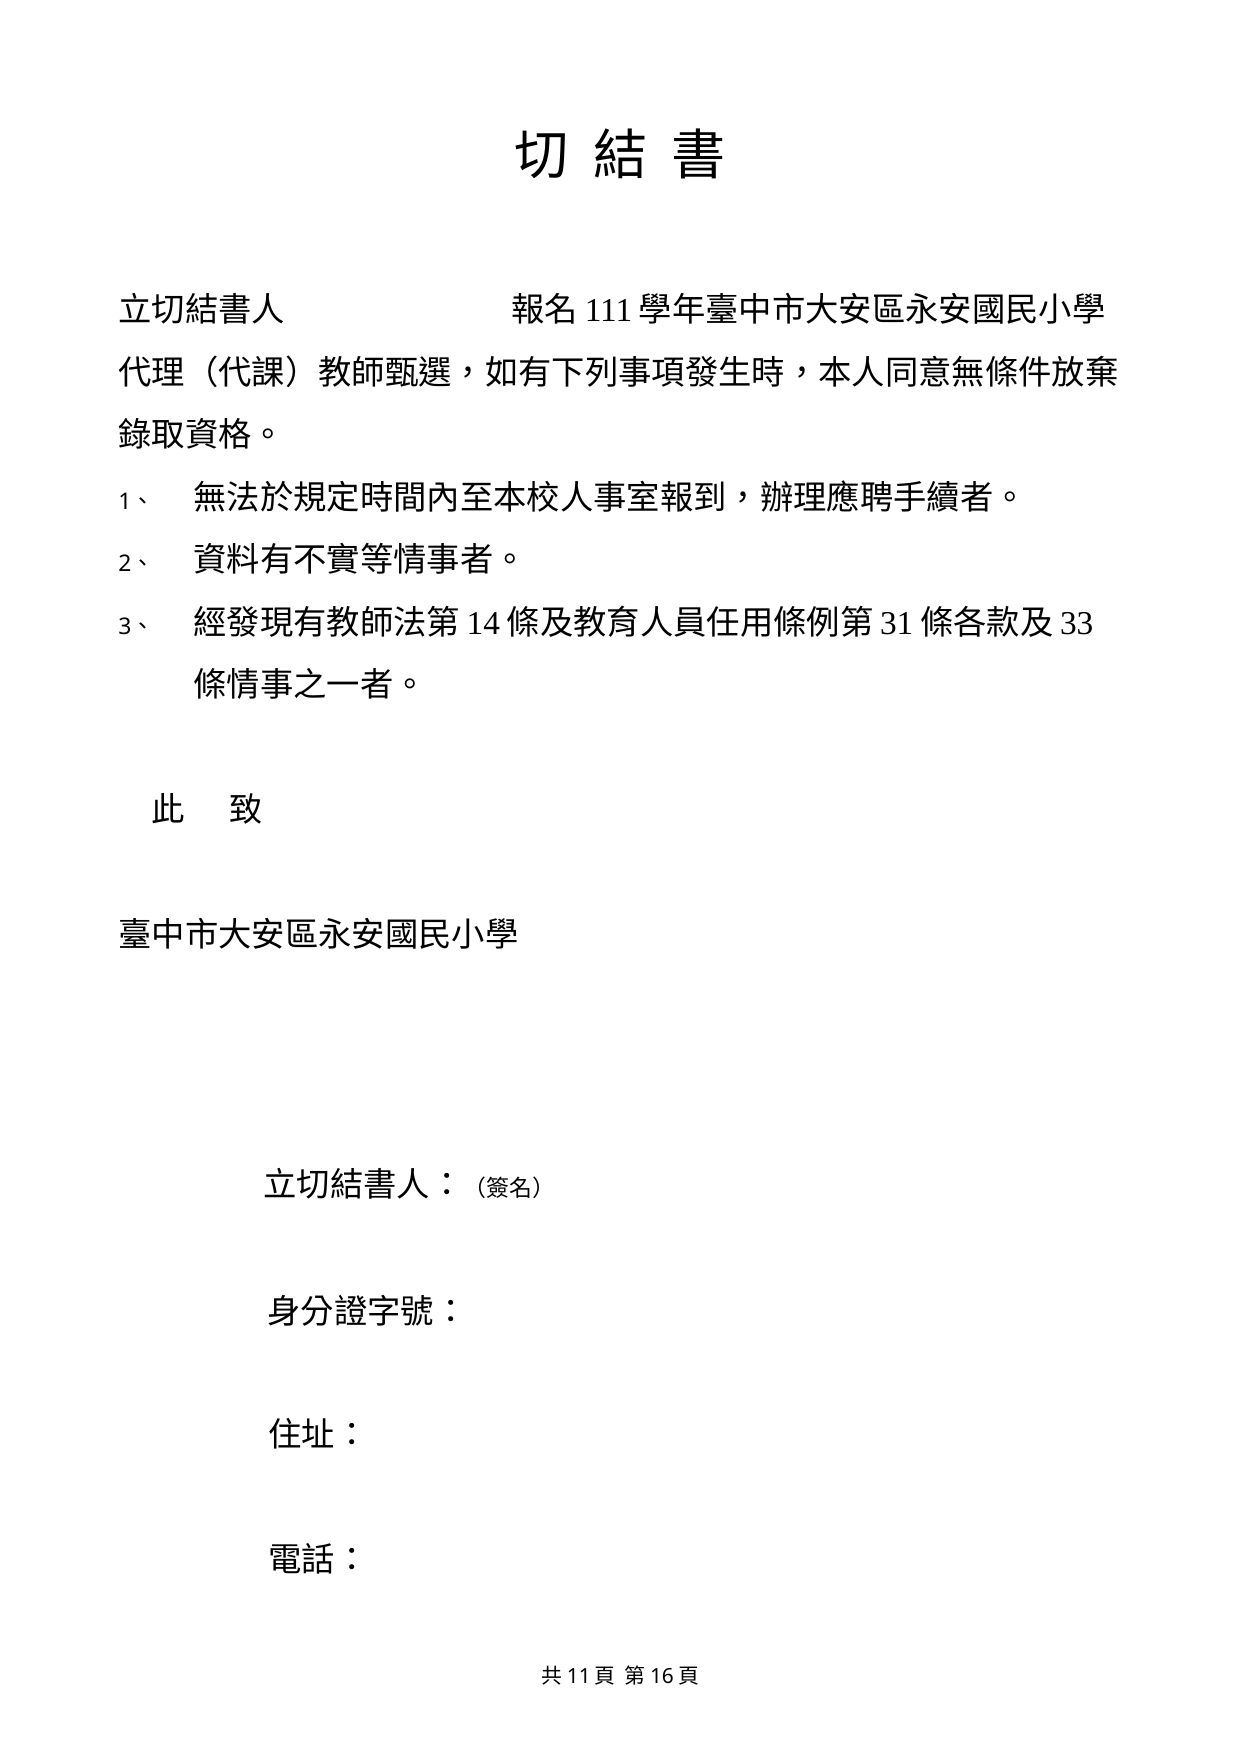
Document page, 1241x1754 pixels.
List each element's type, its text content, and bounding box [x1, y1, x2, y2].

text 立切結書人 報名111學年臺中市大安區永安國民小學代理（代課）教師甄選，如有下列事項發生時，本人同意無條件放棄錄取資格。 [118, 266, 1122, 453]
text 立切結書人：（簽名） [118, 1141, 1122, 1203]
text 電話： [118, 1516, 1122, 1578]
text 身分證字號： [118, 1266, 1122, 1328]
text 切 結 書 [118, 78, 1122, 203]
list 無法於規定時間內至本校人事室報到，辦理應聘手續者。 [118, 453, 1122, 516]
list 經發現有教師法第14條及教育人員任用條例第31條各款及33條情事之一者。 [118, 578, 1122, 703]
text 臺中市大安區永安國民小學 [118, 891, 1122, 953]
text 住址： [118, 1391, 1122, 1453]
text 此 致 [118, 766, 1122, 828]
list 資料有不實等情事者。 [118, 516, 1122, 578]
